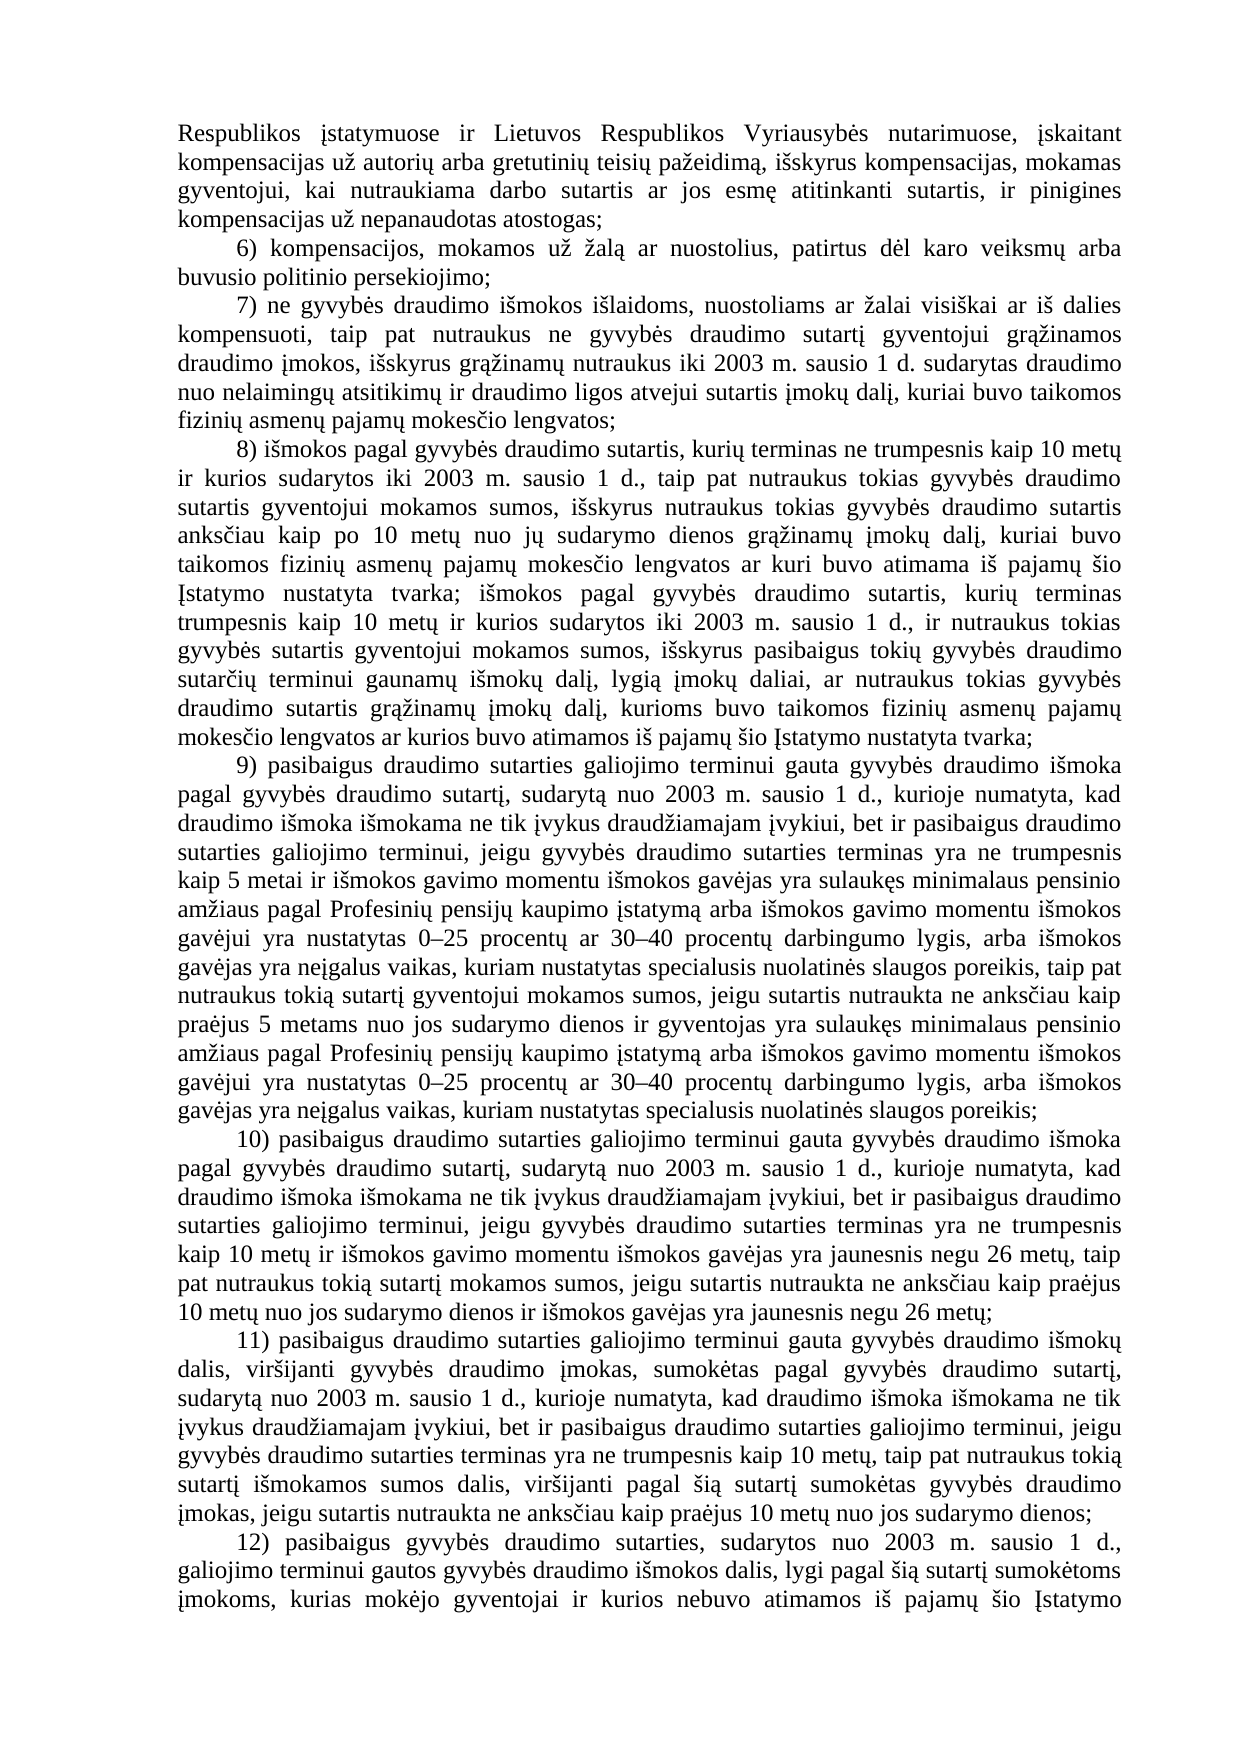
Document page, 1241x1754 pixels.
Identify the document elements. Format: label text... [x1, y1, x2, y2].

text 6) kompensacijos, mokamos už žalą ar nuostolius, patirtus dėl karo veiksmų arba buvusio politinio persekiojimo; [177, 233, 1122, 291]
text 8) išmokos pagal gyvybės draudimo sutartis, kurių terminas ne trumpesnis kaip 10 metų ir kurios sudarytos iki 2003 m. sausio 1 d., taip pat nutraukus tokias gyvybės draudimo sutartis gyventojui mokamos sumos, išskyrus nutraukus tokias gyvybės draudimo sutartis anksčiau kaip po 10 metų nuo jų sudarymo dienos grąžinamų įmokų dalį, kuriai buvo taikomos fizinių asmenų pajamų mokesčio lengvatos ar kuri buvo atimama iš pajamų šio Įstatymo nustatyta tvarka; išmokos pagal gyvybės draudimo sutartis, kurių terminas trumpesnis kaip 10 metų ir kurios sudarytos iki 2003 m. sausio 1 d., ir nutraukus tokias gyvybės sutartis gyventojui mokamos sumos, išskyrus pasibaigus tokių gyvybės draudimo sutarčių terminui gaunamų išmokų dalį, lygią įmokų daliai, ar nutraukus tokias gyvybės draudimo sutartis grąžinamų įmokų dalį, kurioms buvo taikomos fizinių asmenų pajamų mokesčio lengvatos ar kurios buvo atimamos iš pajamų šio Įstatymo nustatyta tvarka; [177, 434, 1122, 751]
text 9) pasibaigus draudimo sutarties galiojimo terminui gauta gyvybės draudimo išmoka pagal gyvybės draudimo sutartį, sudarytą nuo 2003 m. sausio 1 d., kurioje numatyta, kad draudimo išmoka išmokama ne tik įvykus draudžiamajam įvykiui, bet ir pasibaigus draudimo sutarties galiojimo terminui, jeigu gyvybės draudimo sutarties terminas yra ne trumpesnis kaip 5 metai ir išmokos gavimo momentu išmokos gavėjas yra sulaukęs minimalaus pensinio amžiaus pagal Profesinių pensijų kaupimo įstatymą arba išmokos gavimo momentu išmokos gavėjui yra nustatytas 0–25 procentų ar 30–40 procentų darbingumo lygis, arba išmokos gavėjas yra neįgalus vaikas, kuriam nustatytas specialusis nuolatinės slaugos poreikis, taip pat nutraukus tokią sutartį gyventojui mokamos sumos, jeigu sutartis nutraukta ne anksčiau kaip praėjus 5 metams nuo jos sudarymo dienos ir gyventojas yra sulaukęs minimalaus pensinio amžiaus pagal Profesinių pensijų kaupimo įstatymą arba išmokos gavimo momentu išmokos gavėjui yra nustatytas 0–25 procentų ar 30–40 procentų darbingumo lygis, arba išmokos gavėjas yra neįgalus vaikas, kuriam nustatytas specialusis nuolatinės slaugos poreikis; [177, 751, 1122, 1124]
text 7) ne gyvybės draudimo išmokos išlaidoms, nuostoliams ar žalai visiškai ar iš dalies kompensuoti, taip pat nutraukus ne gyvybės draudimo sutartį gyventojui grąžinamos draudimo įmokos, išskyrus grąžinamų nutraukus iki 2003 m. sausio 1 d. sudarytas draudimo nuo nelaimingų atsitikimų ir draudimo ligos atvejui sutartis įmokų dalį, kuriai buvo taikomos fizinių asmenų pajamų mokesčio lengvatos; [177, 291, 1122, 434]
text 11) pasibaigus draudimo sutarties galiojimo terminui gauta gyvybės draudimo išmokų dalis, viršijanti gyvybės draudimo įmokas, sumokėtas pagal gyvybės draudimo sutartį, sudarytą nuo 2003 m. sausio 1 d., kurioje numatyta, kad draudimo išmoka išmokama ne tik įvykus draudžiamajam įvykiui, bet ir pasibaigus draudimo sutarties galiojimo terminui, jeigu gyvybės draudimo sutarties terminas yra ne trumpesnis kaip 10 metų, taip pat nutraukus tokią sutartį išmokamos sumos dalis, viršijanti pagal šią sutartį sumokėtas gyvybės draudimo įmokas, jeigu sutartis nutraukta ne anksčiau kaip praėjus 10 metų nuo jos sudarymo dienos; [177, 1326, 1122, 1527]
text Respublikos įstatymuose ir Lietuvos Respublikos Vyriausybės nutarimuose, įskaitant kompensacijas už autorių arba gretutinių teisių pažeidimą, išskyrus kompensacijas, mokamas gyventojui, kai nutraukiama darbo sutartis ar jos esmę atitinkanti sutartis, ir pinigines kompensacijas už nepanaudotas atostogas; [177, 118, 1122, 233]
text 12) pasibaigus gyvybės draudimo sutarties, sudarytos nuo 2003 m. sausio 1 d., galiojimo terminui gautos gyvybės draudimo išmokos dalis, lygi pagal šią sutartį sumokėtoms įmokoms, kurias mokėjo gyventojai ir kurios nebuvo atimamos iš pajamų šio Įstatymo [177, 1527, 1122, 1613]
text 10) pasibaigus draudimo sutarties galiojimo terminui gauta gyvybės draudimo išmoka pagal gyvybės draudimo sutartį, sudarytą nuo 2003 m. sausio 1 d., kurioje numatyta, kad draudimo išmoka išmokama ne tik įvykus draudžiamajam įvykiui, bet ir pasibaigus draudimo sutarties galiojimo terminui, jeigu gyvybės draudimo sutarties terminas yra ne trumpesnis kaip 10 metų ir išmokos gavimo momentu išmokos gavėjas yra jaunesnis negu 26 metų, taip pat nutraukus tokią sutartį mokamos sumos, jeigu sutartis nutraukta ne anksčiau kaip praėjus 10 metų nuo jos sudarymo dienos ir išmokos gavėjas yra jaunesnis negu 26 metų; [177, 1124, 1122, 1326]
